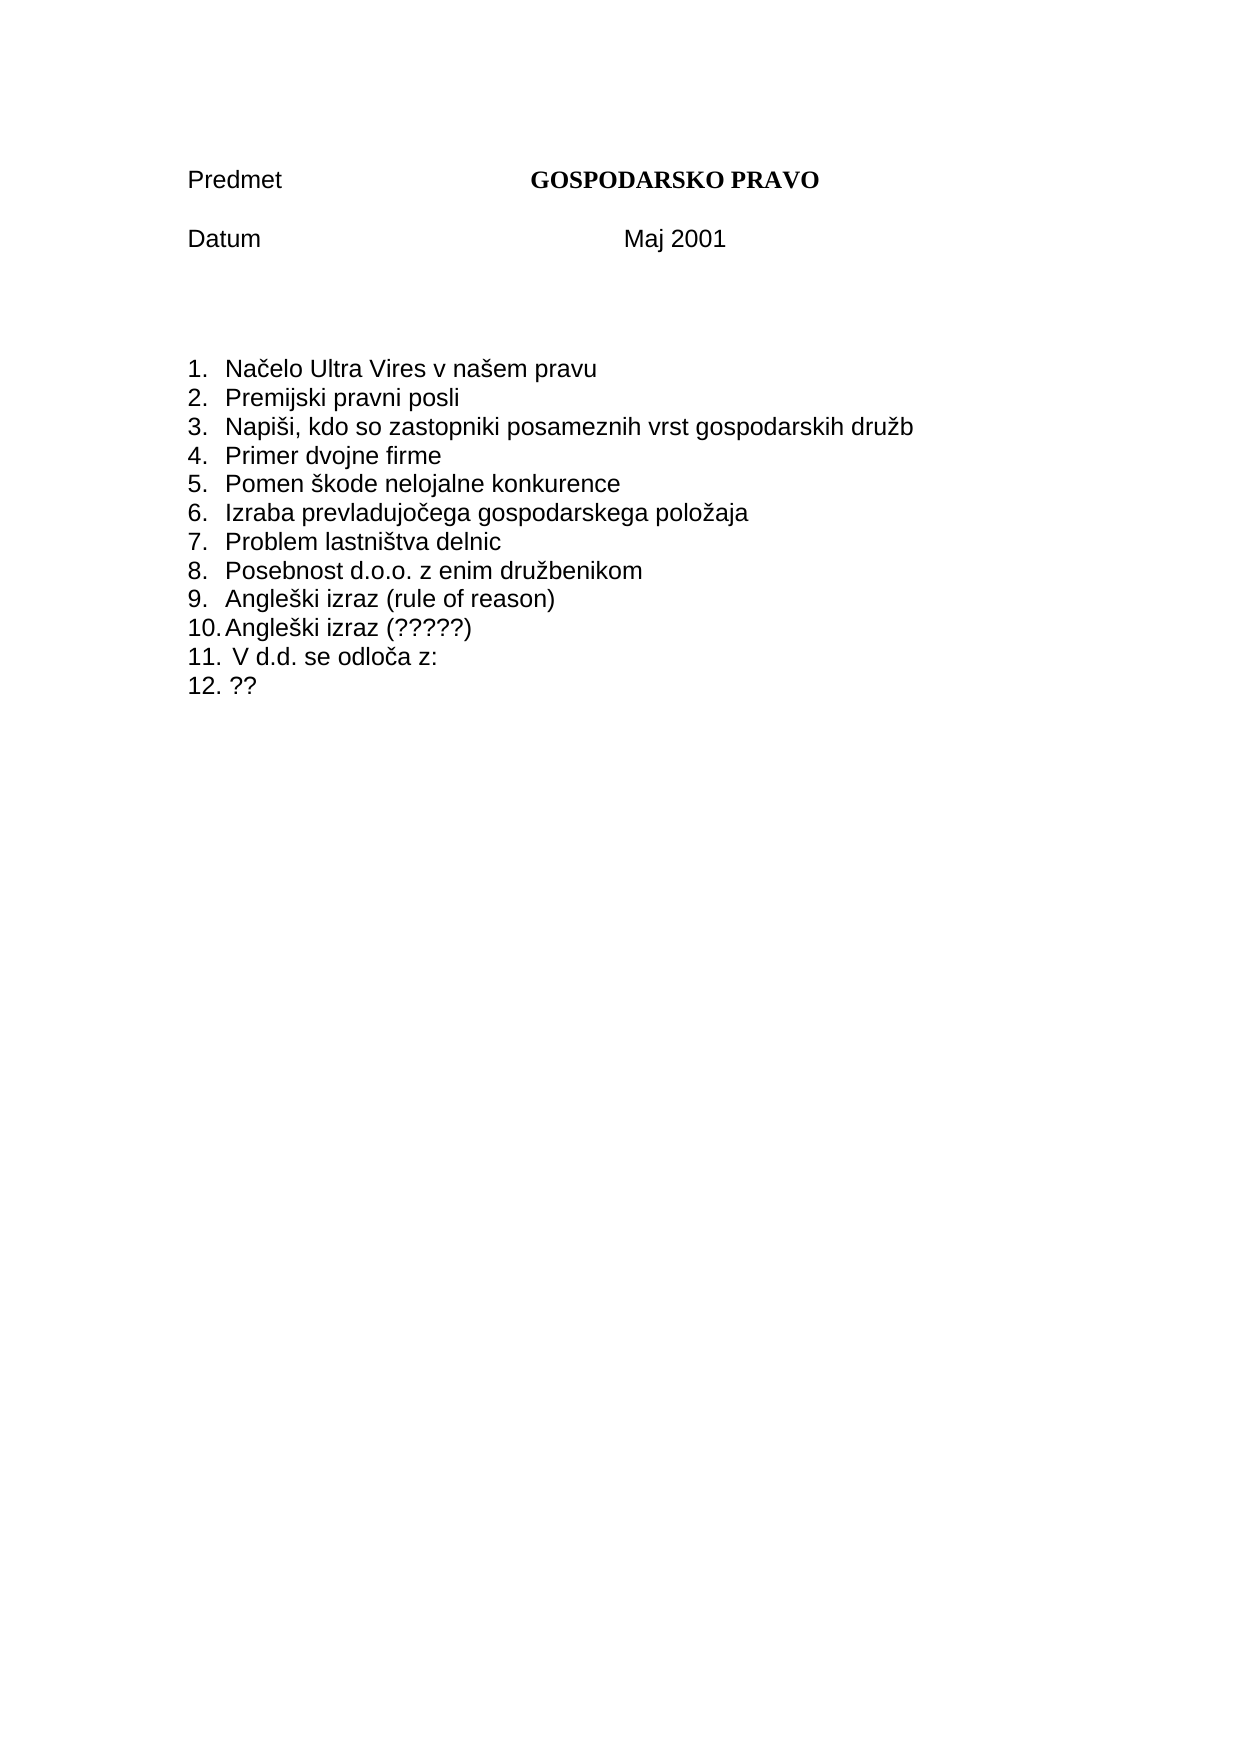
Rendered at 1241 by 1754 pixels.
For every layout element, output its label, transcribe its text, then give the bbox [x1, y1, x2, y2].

table_header GOSPODARSKO PRAVO [300, 150, 1050, 209]
text 12. ?? [187, 671, 1053, 699]
list Angleški izraz (rule of reason) [187, 584, 1053, 613]
table_header Predmet [176, 150, 300, 209]
list Premijski pravni posli [187, 383, 1053, 412]
list V d.d. se odloča z: [187, 642, 1053, 671]
list Izraba prevladujočega gospodarskega položaja [187, 498, 1053, 527]
list Napiši, kdo so zastopniki posameznih vrst gospodarskih družb [187, 412, 1053, 441]
table_cell Datum [176, 209, 300, 268]
list Angleški izraz (?????) [187, 613, 1053, 642]
table_cell Maj 2001 [300, 209, 1050, 268]
list Pomen škode nelojalne konkurence [187, 469, 1053, 498]
list Primer dvojne firme [187, 441, 1053, 469]
list Načelo Ultra Vires v našem pravu [187, 354, 1053, 383]
list Problem lastništva delnic [187, 527, 1053, 556]
list Posebnost d.o.o. z enim družbenikom [187, 556, 1053, 584]
